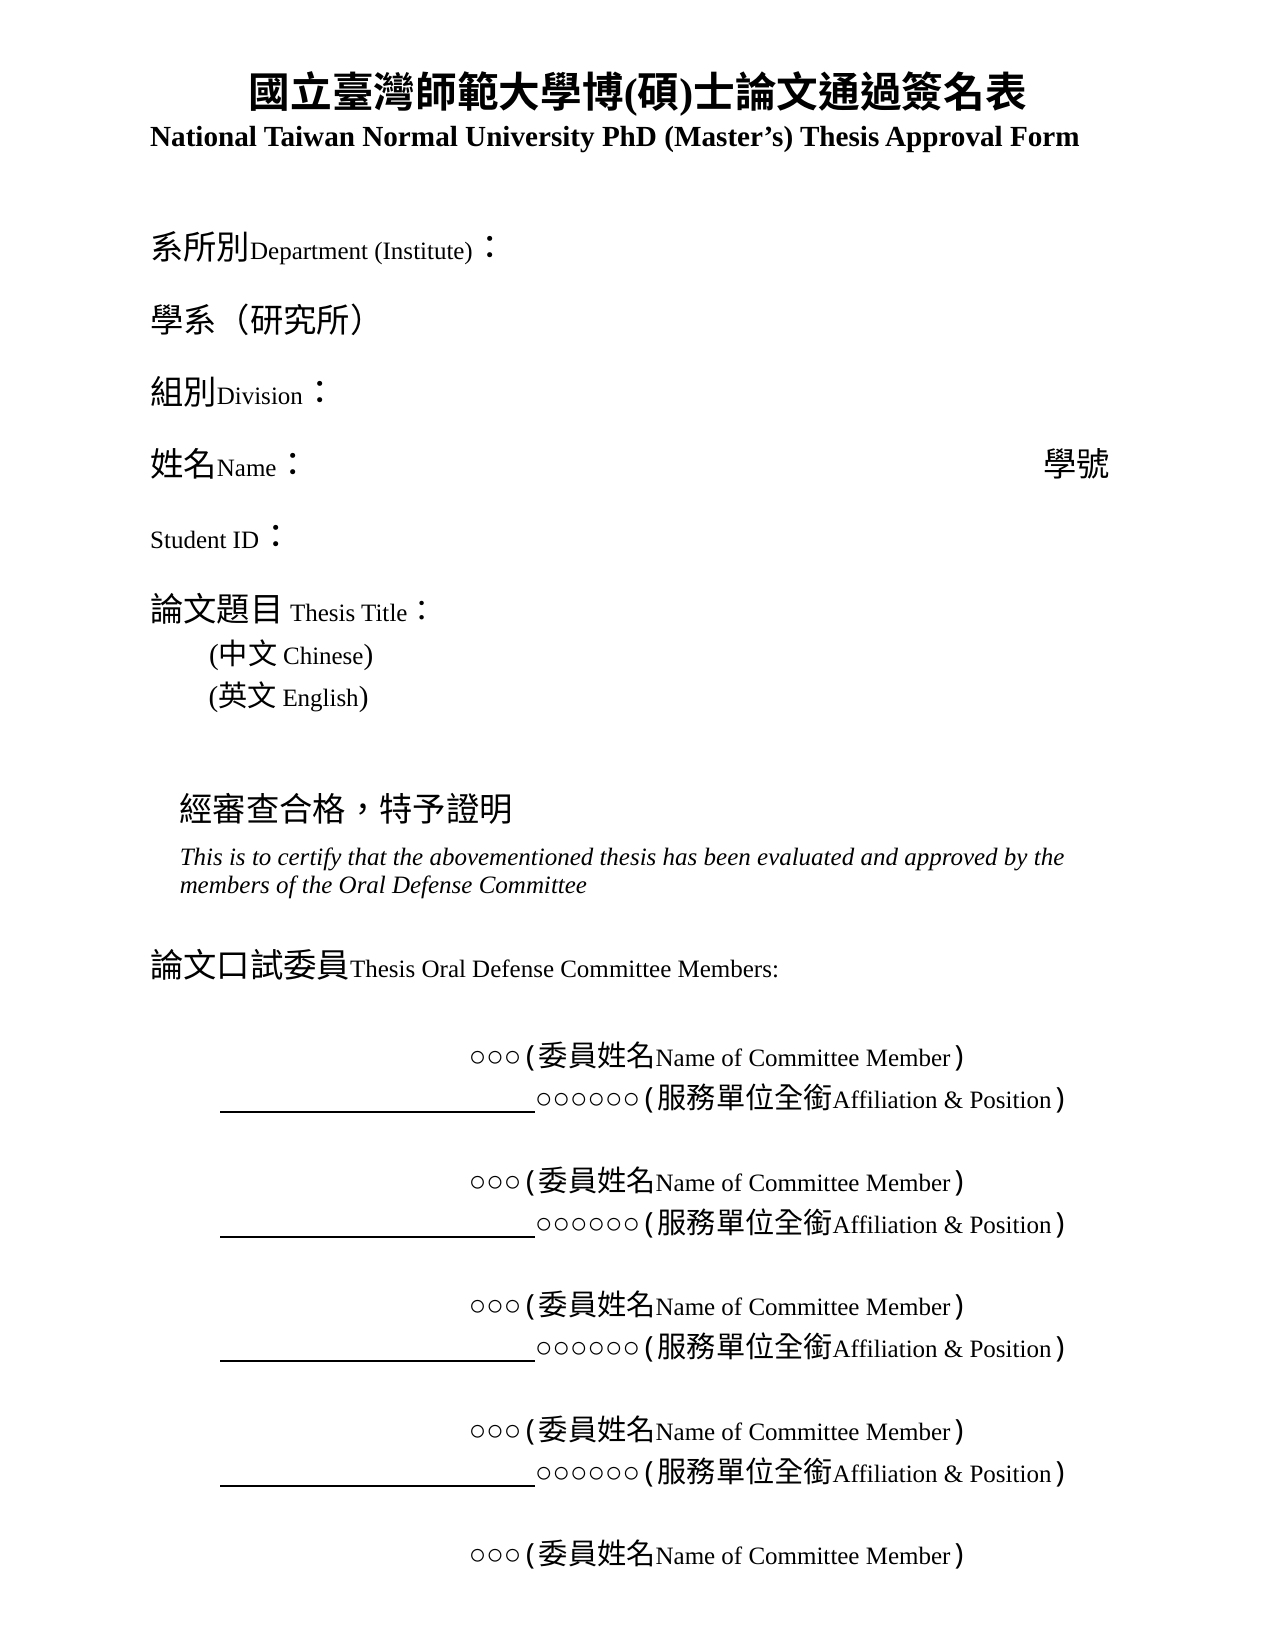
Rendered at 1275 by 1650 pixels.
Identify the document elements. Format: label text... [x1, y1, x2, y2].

text ○○○○○○(服務單位全銜Affiliation & Position) [150, 1075, 1125, 1117]
text ○○○(委員姓名Name of Committee Member) [150, 1531, 1125, 1573]
text 經審查合格，特予證明 [150, 783, 1125, 831]
text ○○○(委員姓名Name of Committee Member) [150, 1406, 1125, 1448]
text (英文English) [150, 673, 1125, 715]
text ○○○○○○(服務單位全銜Affiliation & Position) [150, 1448, 1125, 1491]
text 姓名Name： 學號Student ID： [150, 438, 1125, 558]
text ○○○(委員姓名Name of Committee Member) [150, 1157, 1125, 1199]
text ○○○(委員姓名Name of Committee Member) [150, 1033, 1125, 1075]
text National Taiwan Normal University PhD (Master’s) Thesis Approval Form [150, 119, 1125, 153]
text ○○○○○○(服務單位全銜Affiliation & Position) [150, 1324, 1125, 1366]
text ○○○(委員姓名Name of Committee Member) [150, 1282, 1125, 1324]
text 國立臺灣師範大學博(碩)士論文通過簽名表 [150, 59, 1125, 119]
text 論文口試委員Thesis Oral Defense Committee Members: [150, 939, 1125, 987]
text 組別Division： [150, 366, 1125, 414]
text (中文Chinese) [150, 631, 1125, 673]
text 論文題目Thesis Title： [150, 582, 1125, 631]
text ○○○○○○(服務單位全銜Affiliation & Position) [150, 1199, 1125, 1242]
text 系所別Department (Institute)： 學系（研究所） [150, 221, 1125, 342]
text This is to certify that the abovementioned thesis has been evaluated and approved by the members of the Oral Defense Committee [179, 842, 1125, 899]
